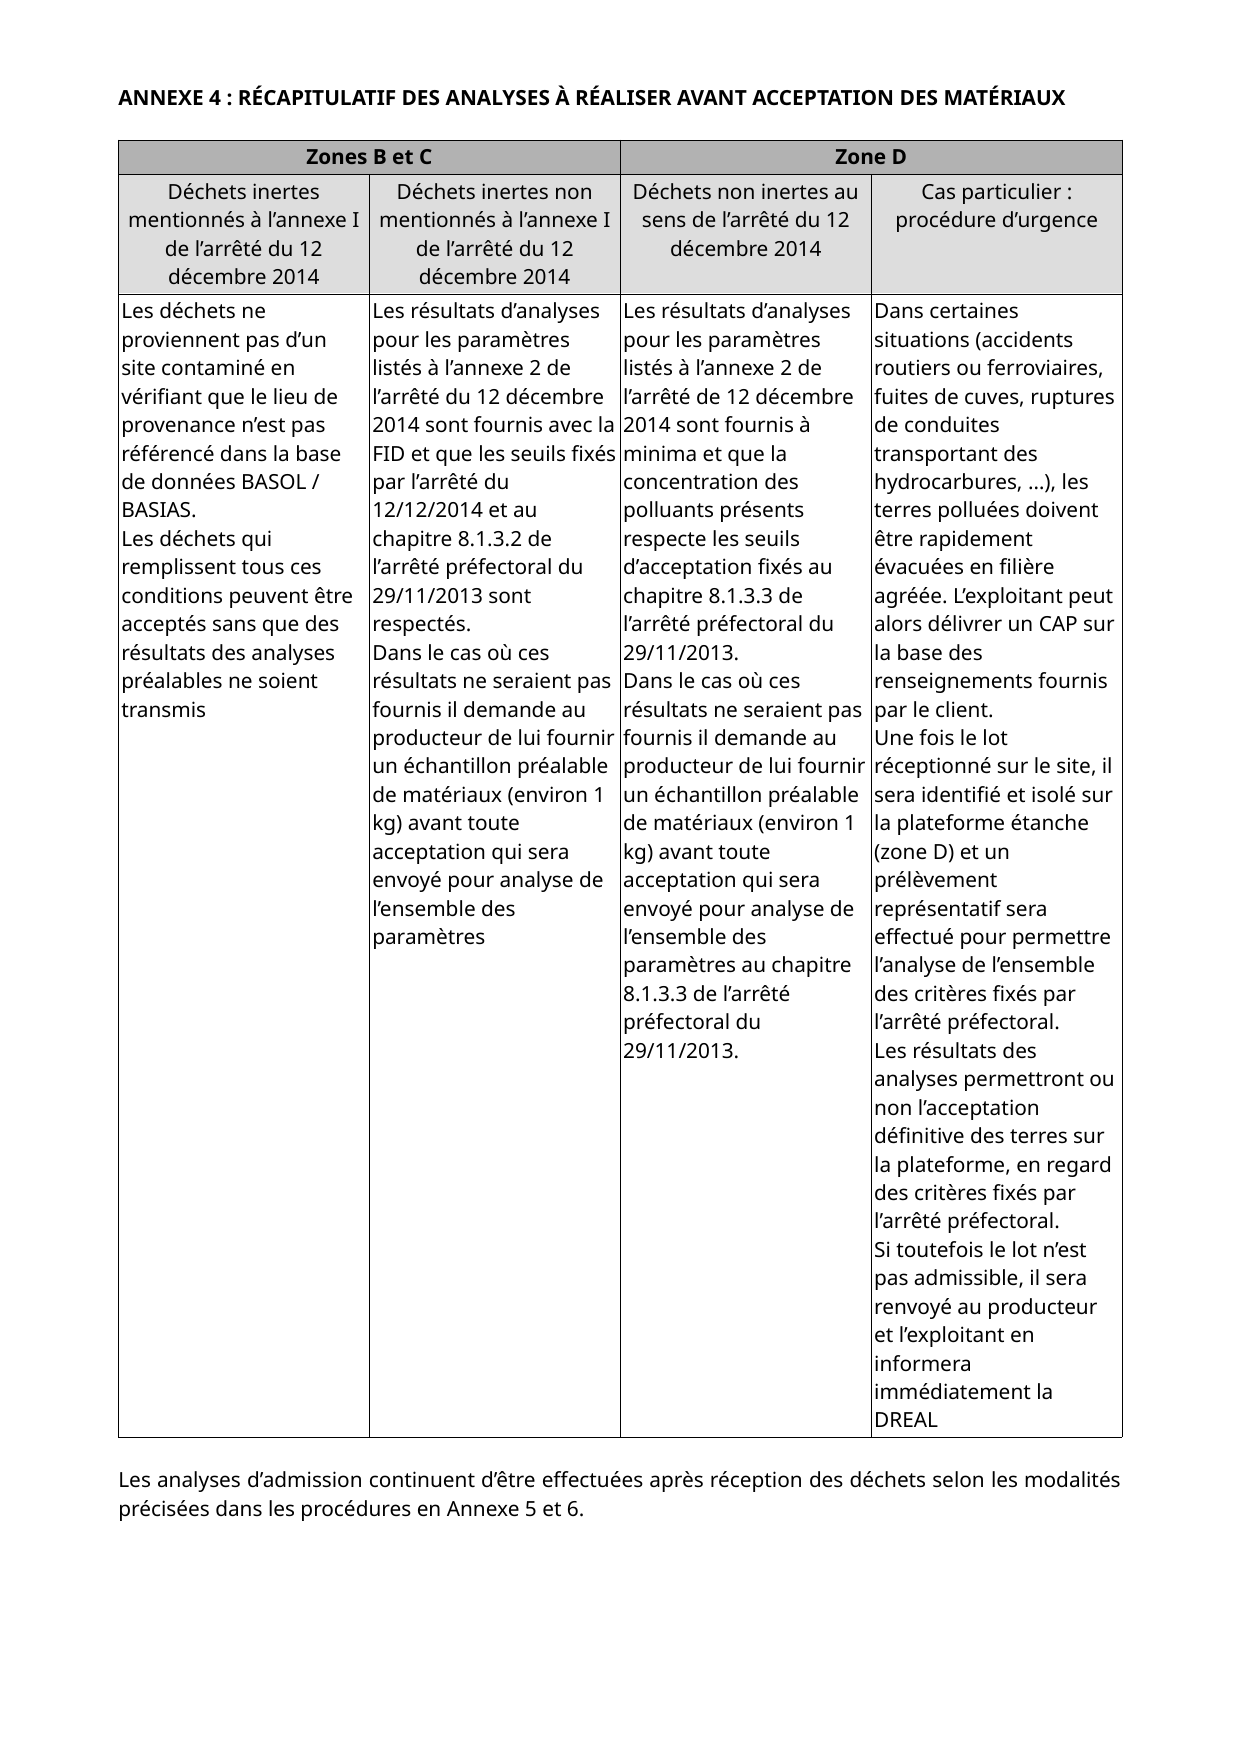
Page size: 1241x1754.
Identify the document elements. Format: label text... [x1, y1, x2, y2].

table_cell Les résultats d’analyses pour les paramètres listés à l’annexe 2 de l’arrêté de 12 décembre 2014 sont fournis à minima et que la concentration des polluants présents respecte les seuils d’acceptation fixés au chapitre 8.1.3.3 de l’arrêté préfectoral du 29/11/2013. Dans le cas où ces résultats ne seraient pas fournis il demande au producteur de lui fournir un échantillon préalable de matériaux (environ 1 kg) avant toute acceptation qui sera envoyé pour analyse de l’ensemble des paramètres au chapitre 8.1.3.3 de l’arrêté préfectoral du 29/11/2013. [621, 295, 871, 1437]
table_cell Les résultats d’analyses pour les paramètres listés à l’annexe 2 de l’arrêté du 12 décembre 2014 sont fournis avec la FID et que les seuils fixés par l’arrêté du 12/12/2014 et au chapitre 8.1.3.2 de l’arrêté préfectoral du 29/11/2013 sont respectés. Dans le cas où ces résultats ne seraient pas fournis il demande au producteur de lui fournir un échantillon préalable de matériaux (environ 1 kg) avant toute acceptation qui sera envoyé pour analyse de l’ensemble des paramètres [370, 295, 620, 1437]
table_cell Déchets inertes mentionnés à l’annexe I de l’arrêté du 12 décembre 2014 [119, 175, 369, 293]
text Les analyses d’admission continuent d’être effectuées après réception des déchets selon les modalités précisées dans les procédures en Annexe 5 et 6. [118, 1466, 1122, 1522]
table_cell Dans certaines situations (accidents routiers ou ferroviaires, fuites de cuves, ruptures de conduites transportant des hydrocarbures, …), les terres polluées doivent être rapidement évacuées en filière agréée. L’exploitant peut alors délivrer un CAP sur la base des renseignements fournis par le client. Une fois le lot réceptionné sur le site, il sera identifié et isolé sur la plateforme étanche (zone D) et un prélèvement représentatif sera effectué pour permettre l’analyse de l’ensemble des critères fixés par l’arrêté préfectoral. Les résultats des analyses permettront ou non l’acceptation définitive des terres sur la plateforme, en regard des critères fixés par l’arrêté préfectoral. Si toutefois le lot n’est pas admissible, il sera renvoyé au producteur et l’exploitant en informera immédiatement la DREAL [872, 295, 1122, 1437]
table_header Zones B et C [119, 141, 620, 174]
table_cell Déchets non inertes au sens de l’arrêté du 12 décembre 2014 [621, 175, 871, 293]
table_cell Les déchets ne proviennent pas d’un site contaminé en vérifiant que le lieu de provenance n’est pas référencé dans la base de données BASOL / BASIAS. Les déchets qui remplissent tous ces conditions peuvent être acceptés sans que des résultats des analyses préalables ne soient transmis [119, 295, 369, 1437]
table_cell Déchets inertes non mentionnés à l’annexe I de l’arrêté du 12 décembre 2014 [370, 175, 620, 293]
table_header Zone D [621, 141, 1122, 174]
text Annexe 4 : récapitulatif des analyses à réaliser avant acceptation des matériaux [118, 83, 1122, 111]
table_cell Cas particulier : procédure d’urgence [872, 175, 1122, 293]
